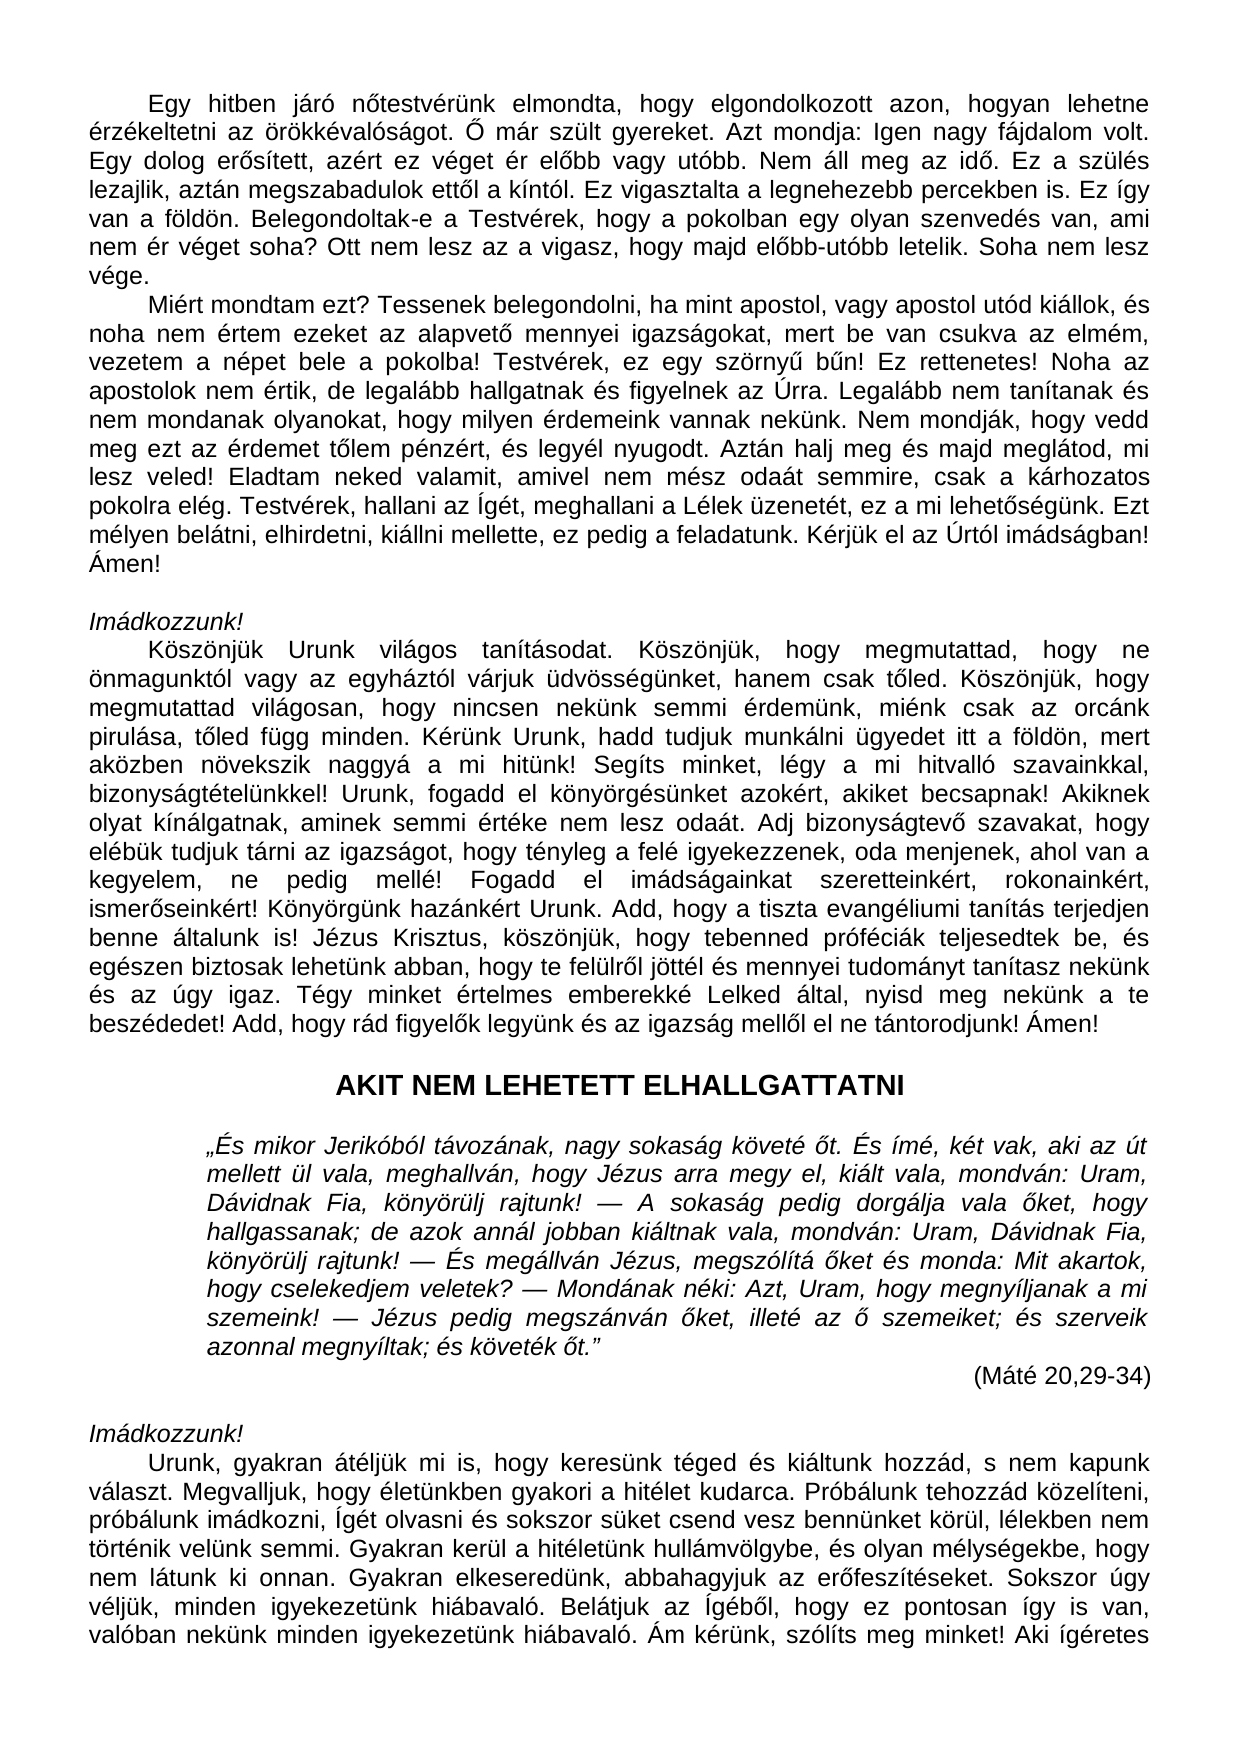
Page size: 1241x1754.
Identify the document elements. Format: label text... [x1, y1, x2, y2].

text Urunk, gyakran átéljük mi is, hogy keresünk téged és kiáltunk hozzád, s nem kapunk választ. Megvalljuk, hogy életünkben gyakori a hitélet kudarca. Próbálunk tehozzád közelíteni, próbálunk imádkozni, Ígét olvasni és sokszor süket csend vesz bennünket körül, lélekben nem történik velünk semmi. Gyakran kerül a hitéletünk hullámvölgybe, és olyan mélységekbe, hogy nem látunk ki onnan. Gyakran elkeseredünk, abbahagyjuk az erőfeszítéseket. Sokszor úgy véljük, minden igyekezetünk hiábavaló. Belátjuk az Ígéből, hogy ez pontosan így is van, valóban nekünk minden igyekezetünk hiábavaló. Ám kérünk, szólíts meg minket! Aki ígéretes [88, 1448, 1152, 1649]
text AKIT NEM LEHETETT ELHALLGATTATNI [88, 1067, 1152, 1101]
text „És mikor Jerikóból távozának, nagy sokaság követé őt. És ímé, két vak, aki az út mellett ül vala, meghallván, hogy Jézus arra megy el, kiált vala, mondván: Uram, Dávidnak Fia, könyörülj rajtunk! — A sokaság pedig dorgálja vala őket, hogy hallgassanak; de azok annál jobban kiáltnak vala, mondván: Uram, Dávidnak Fia, könyörülj rajtunk! — És megállván Jézus, megszólítá őket és monda: Mit akartok, hogy cselekedjem veletek? — Mondának néki: Azt, Uram, hogy megnyíljanak a mi szemeink! — Jézus pedig megszánván őket, illeté az ő szemeiket; és szerveik azonnal megnyíltak; és követék őt.” [207, 1131, 1152, 1361]
text Egy hitben járó nőtestvérünk elmondta, hogy elgondolkozott azon, hogyan lehetne érzékeltetni az örökkévalóságot. Ő már szült gyereket. Azt mondja: Igen nagy fájdalom volt. Egy dolog erősített, azért ez véget ér előbb vagy utóbb. Nem áll meg az idő. Ez a szülés lezajlik, aztán megszabadulok ettől a kíntól. Ez vigasztalta a legnehezebb percekben is. Ez így van a földön. Belegondoltak‑e a Testvérek, hogy a pokolban egy olyan szenvedés van, ami nem ér véget soha? Ott nem lesz az a vigasz, hogy majd előbb-utóbb letelik. Soha nem lesz vége. [88, 88, 1152, 290]
text (Máté 20,29-34) [88, 1361, 1152, 1389]
text Köszönjük Urunk világos tanításodat. Köszönjük, hogy megmutattad, hogy ne önmagunktól vagy az egyháztól várjuk üdvösségünket, hanem csak tőled. Köszönjük, hogy megmutattad világosan, hogy nincsen nekünk semmi érdemünk, miénk csak az orcánk pirulása, tőled függ minden. Kérünk Urunk, hadd tudjuk munkálni ügyedet itt a földön, mert aközben növekszik naggyá a mi hitünk! Segíts minket, légy a mi hitvalló szavainkkal, bizonyságtételünkkel! Urunk, fogadd el könyörgésünket azokért, akiket becsapnak! Akiknek olyat kínálgatnak, aminek semmi értéke nem lesz odaát. Adj bizonyságtevő szavakat, hogy elébük tudjuk tárni az igazságot, hogy tényleg a felé igyekezzenek, oda menjenek, ahol van a kegyelem, ne pedig mellé! Fogadd el imádságainkat szeretteinkért, rokonainkért, ismerőseinkért! Könyörgünk hazánkért Urunk. Add, hogy a tiszta evangéliumi tanítás terjedjen benne általunk is! Jézus Krisztus, köszönjük, hogy tebenned próféciák teljesedtek be, és egészen biztosak lehetünk abban, hogy te felülről jöttél és mennyei tudományt tanítasz nekünk és az úgy igaz. Tégy minket értelmes emberekké Lelked által, nyisd meg nekünk a te beszédedet! Add, hogy rád figyelők legyünk és az igazság mellől el ne tántorodjunk! Ámen! [88, 636, 1152, 1038]
text Miért mondtam ezt? Tessenek belegondolni, ha mint apostol, vagy apostol utód kiállok, és noha nem értem ezeket az alapvető mennyei igazságokat, mert be van csukva az elmém, vezetem a népet bele a pokolba! Testvérek, ez egy szörnyű bűn! Ez rettenetes! Noha az apostolok nem értik, de legalább hallgatnak és figyelnek az Úrra. Legalább nem tanítanak és nem mondanak olyanokat, hogy milyen érdemeink vannak nekünk. Nem mondják, hogy vedd meg ezt az érdemet tőlem pénzért, és legyél nyugodt. Aztán halj meg és majd meglátod, mi lesz veled! Eladtam neked valamit, amivel nem mész odaát semmire, csak a kárhozatos pokolra elég. Testvérek, hallani az Ígét, meghallani a Lélek üzenetét, ez a mi lehetőségünk. Ezt mélyen belátni, elhirdetni, kiállni mellette, ez pedig a feladatunk. Kérjük el az Úrtól imádságban! Ámen! [88, 290, 1152, 577]
text Imádkozzunk! [88, 607, 1152, 636]
text Imádkozzunk! [88, 1419, 1152, 1448]
